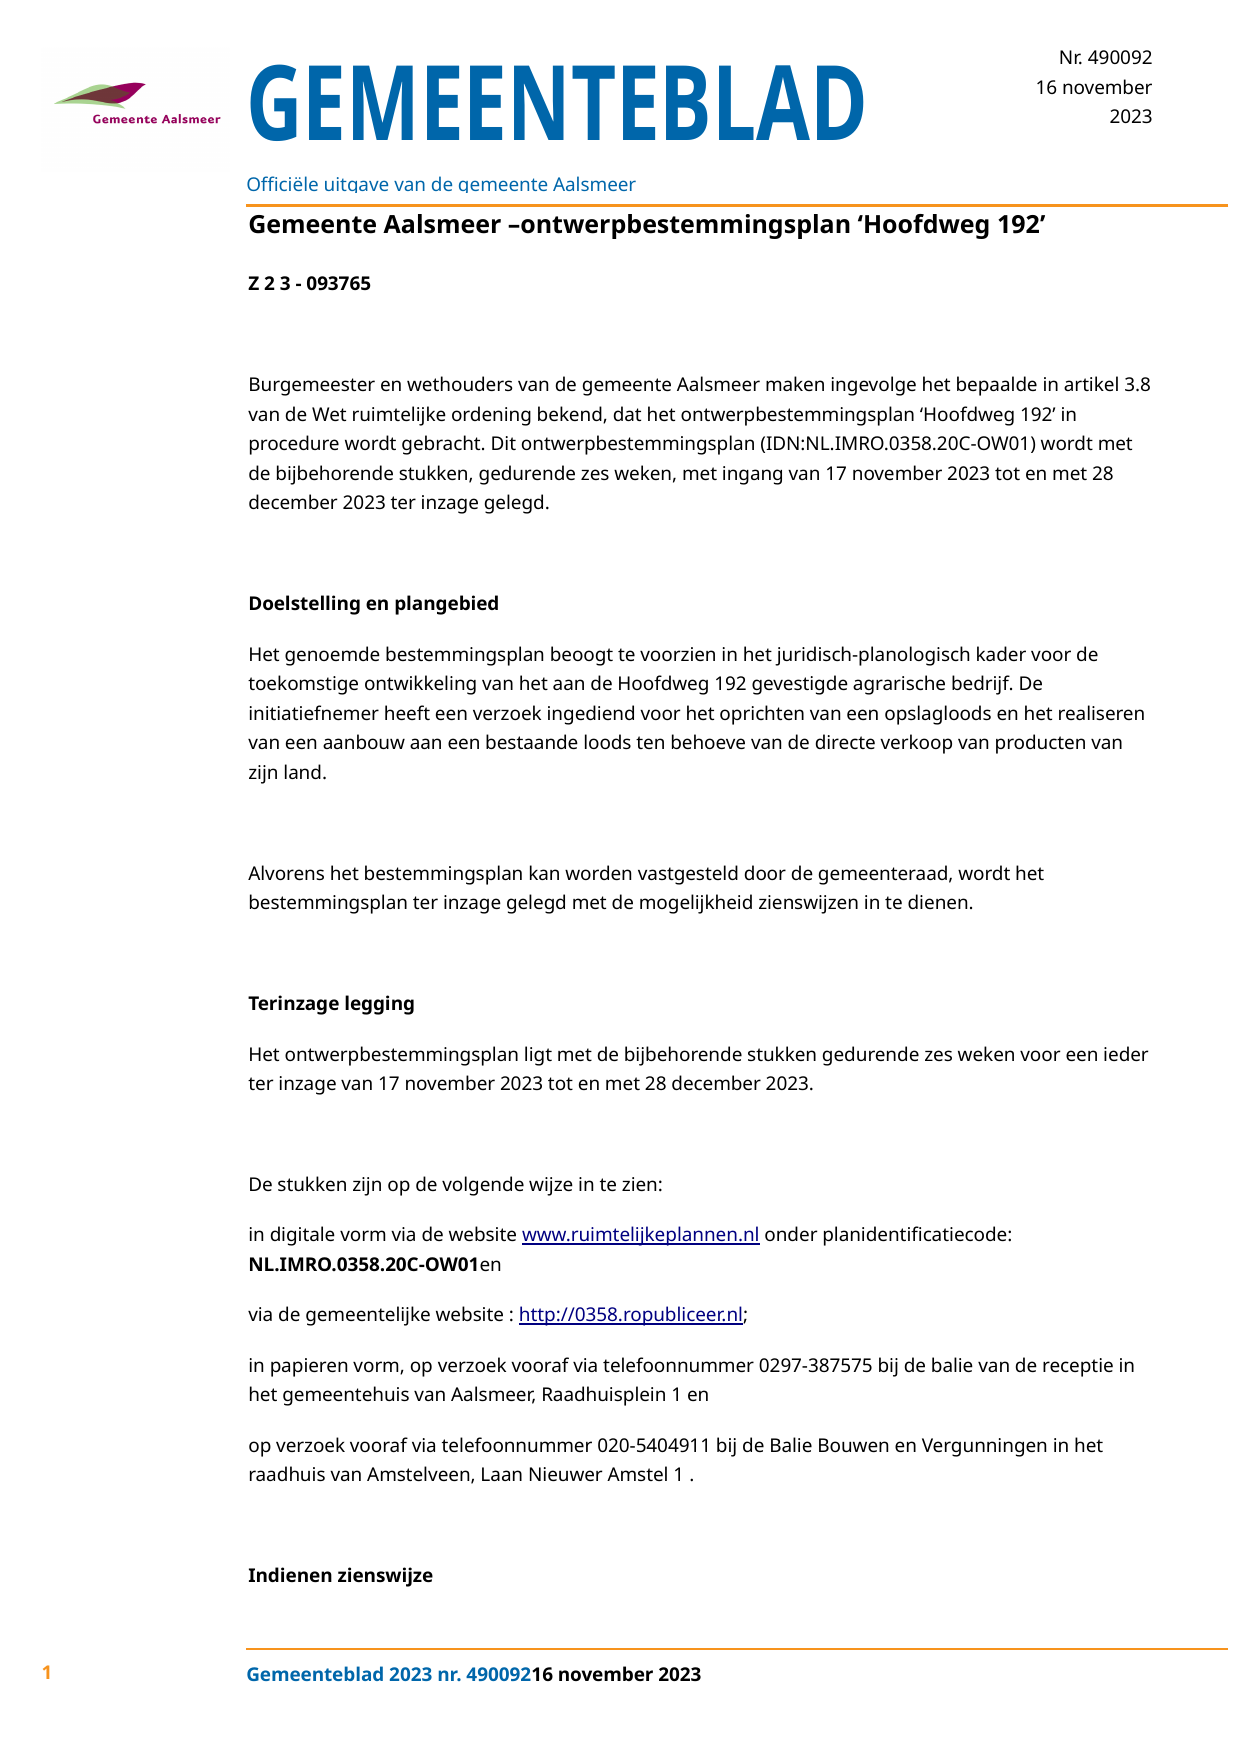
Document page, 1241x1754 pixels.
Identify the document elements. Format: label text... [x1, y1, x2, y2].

text Het ontwerpbestemmingsplan ligt met de bijbehorende stukken gedurende zes weken voor een ieder ter inzage van 17 november 2023 tot en met 28 december 2023. [248, 1041, 1152, 1096]
text op verzoek vooraf via telefoonnummer 020-5404911 bij de Balie Bouwen en Vergunningen in het raadhuis van Amstelveen, Laan Nieuwer Amstel 1 . [248, 1432, 1152, 1487]
text Z 2 3 - 093765 [248, 270, 1152, 296]
text Burgemeester en wethouders van de gemeente Aalsmeer maken ingevolge het bepaalde in artikel 3.8 van de Wet ruimtelijke ordening bekend, dat het ontwerpbestemmingsplan ‘Hoofdweg 192’ in procedure wordt gebracht. Dit ontwerpbestemmingsplan (IDN:NL.IMRO.0358.20C-OW01) wordt met de bijbehorende stukken, gedurende zes weken, met ingang van 17 november 2023 tot en met 28 december 2023 ter inzage gelegd. [248, 371, 1152, 515]
text De stukken zijn op de volgende wijze in te zien: [248, 1171, 1152, 1197]
text Het genoemde bestemmingsplan beoogt te voorzien in het juridisch-planologisch kader voor de toekomstige ontwikkeling van het aan de Hoofdweg 192 gevestigde agrarische bedrijf. De initiatiefnemer heeft een verzoek ingediend voor het oprichten van een opslagloods en het realiseren van een aanbouw aan een bestaande loods ten behoeve van de directe verkoop van producten van zijn land. [248, 641, 1152, 785]
text Doelstelling en plangebied [248, 590, 1152, 616]
text in papieren vorm, op verzoek vooraf via telefoonnummer 0297-387575 bij de balie van de receptie in het gemeentehuis van Aalsmeer, Raadhuisplein 1 en [248, 1352, 1152, 1407]
text Terinzage legging [248, 990, 1152, 1016]
text Indienen zienswijze [248, 1562, 1152, 1588]
text Alvorens het bestemmingsplan kan worden vastgesteld door de gemeenteraad, wordt het bestemmingsplan ter inzage gelegd met de mogelijkheid zienswijzen in te dienen. [248, 860, 1152, 915]
text via de gemeentelijke website : http://0358.ropubliceer.nl; [248, 1302, 1152, 1327]
text Gemeente Aalsmeer –ontwerpbestemmingsplan ‘Hoofdweg 192’ [248, 207, 1152, 241]
picture [41, 47, 231, 172]
text in digitale vorm via de website www.ruimtelijkeplannen.nl onder planidentificatiecode: NL.IMRO.0358.20C-OW01en [248, 1222, 1152, 1277]
